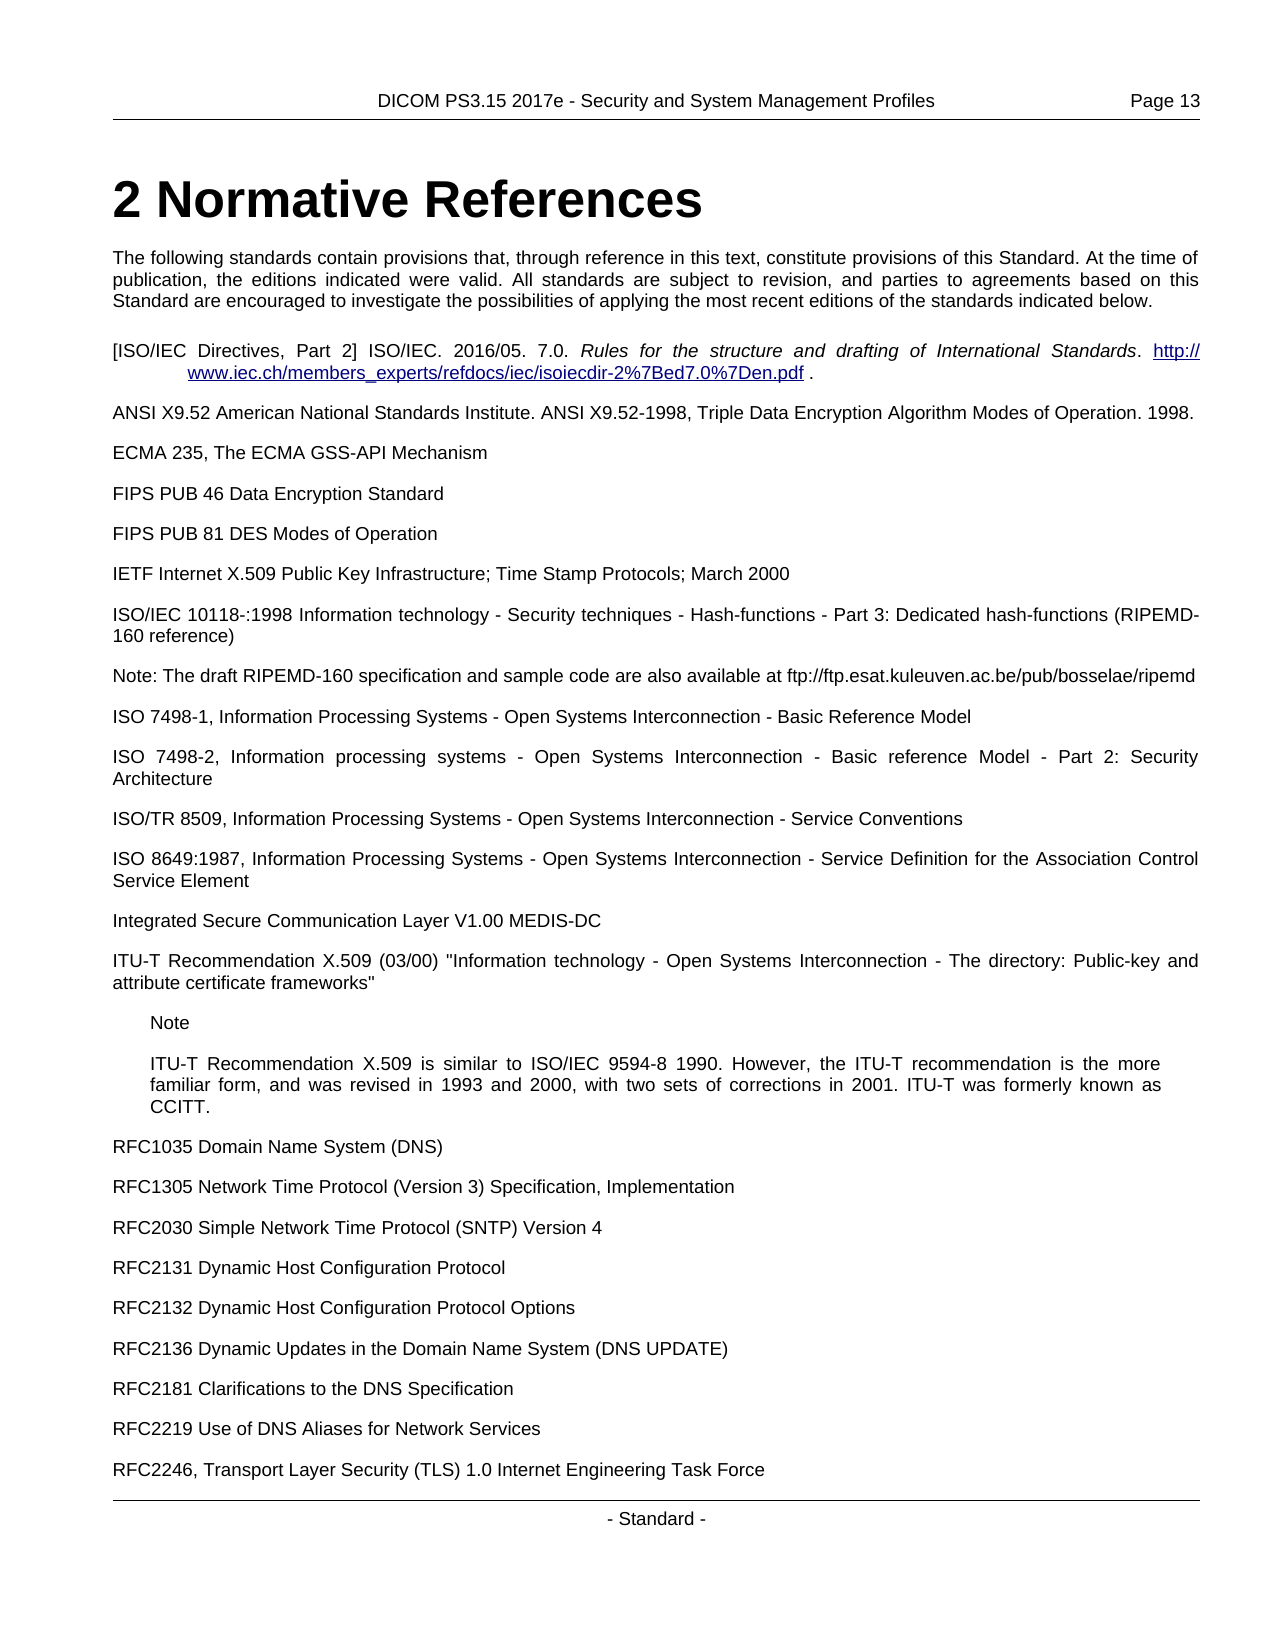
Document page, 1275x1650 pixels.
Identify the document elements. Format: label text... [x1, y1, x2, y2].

text ISO 7498-2, Information processing systems - Open Systems Interconnection - Basic reference Model - Part 2: Security Architecture [112, 746, 1200, 789]
text ISO/TR 8509, Information Processing Systems - Open Systems Interconnection - Service Conventions [112, 808, 1200, 829]
text ISO/IEC 10118-:1998 Information technology - Security techniques - Hash-functions - Part 3: Dedicated hash-functions (RIPEMD-160 reference) [112, 603, 1200, 646]
text RFC2030 Simple Network Time Protocol (SNTP) Version 4 [112, 1216, 1200, 1238]
text ECMA 235, The ECMA GSS-API Mechanism [112, 442, 1200, 464]
text RFC2132 Dynamic Host Configuration Protocol Options [112, 1297, 1200, 1319]
text IETF Internet X.509 Public Key Infrastructure; Time Stamp Protocols; March 2000 [112, 563, 1200, 584]
text RFC1305 Network Time Protocol (Version 3) Specification, Implementation [112, 1176, 1200, 1198]
text RFC2246, Transport Layer Security (TLS) 1.0 Internet Engineering Task Force [112, 1458, 1200, 1480]
text RFC1035 Domain Name System (DNS) [112, 1136, 1200, 1157]
text ITU-T Recommendation X.509 is similar to ISO/IEC 9594-8 1990. However, the ITU-T recommendation is the more familiar form, and was revised in 1993 and 2000, with two sets of corrections in 2001. ITU-T was formerly known as CCITT. [150, 1052, 1162, 1117]
text ISO 8649:1987, Information Processing Systems - Open Systems Interconnection - Service Definition for the Association Control Service Element [112, 848, 1200, 891]
text RFC2131 Dynamic Host Configuration Protocol [112, 1257, 1200, 1278]
text FIPS PUB 46 Data Encryption Standard [112, 482, 1200, 504]
text Note: The draft RIPEMD-160 specification and sample code are also available at ftp://ftp.esat.kuleuven.ac.be/pub/bosselae/ripemd [112, 665, 1200, 687]
text RFC2219 Use of DNS Aliases for Network Services [112, 1418, 1200, 1439]
text ISO 7498-1, Information Processing Systems - Open Systems Interconnection - Basic Reference Model [112, 706, 1200, 727]
text RFC2181 Clarifications to the DNS Specification [112, 1378, 1200, 1399]
text ANSI X9.52 American National Standards Institute. ANSI X9.52-1998, Triple Data Encryption Algorithm Modes of Operation. 1998. [112, 402, 1200, 423]
text [ISO/IEC Directives, Part 2] ISO/IEC. 2016/05. 7.0. Rules for the structure and drafting of International Standards. http://​www.iec.ch/​members_experts/​refdocs/​iec/​isoiecdir-2%7Bed7.0%7Den.pdf . [112, 340, 1200, 383]
text Note [150, 1012, 1162, 1034]
text Integrated Secure Communication Layer V1.00 MEDIS-DC [112, 910, 1200, 931]
text FIPS PUB 81 DES Modes of Operation [112, 523, 1200, 544]
text RFC2136 Dynamic Updates in the Domain Name System (DNS UPDATE) [112, 1337, 1200, 1359]
text The following standards contain provisions that, through reference in this text, constitute provisions of this Standard. At the time of publication, the editions indicated were valid. All standards are subject to revision, and parties to agreements based on this Standard are encouraged to investigate the possibilities of applying the most recent editions of the standards indicated below. [112, 247, 1200, 312]
text 2 Normative References [112, 169, 1200, 228]
text ITU-T Recommendation X.509 (03/00) "Information technology - Open Systems Interconnection - The directory: Public-key and attribute certificate frameworks" [112, 950, 1200, 993]
